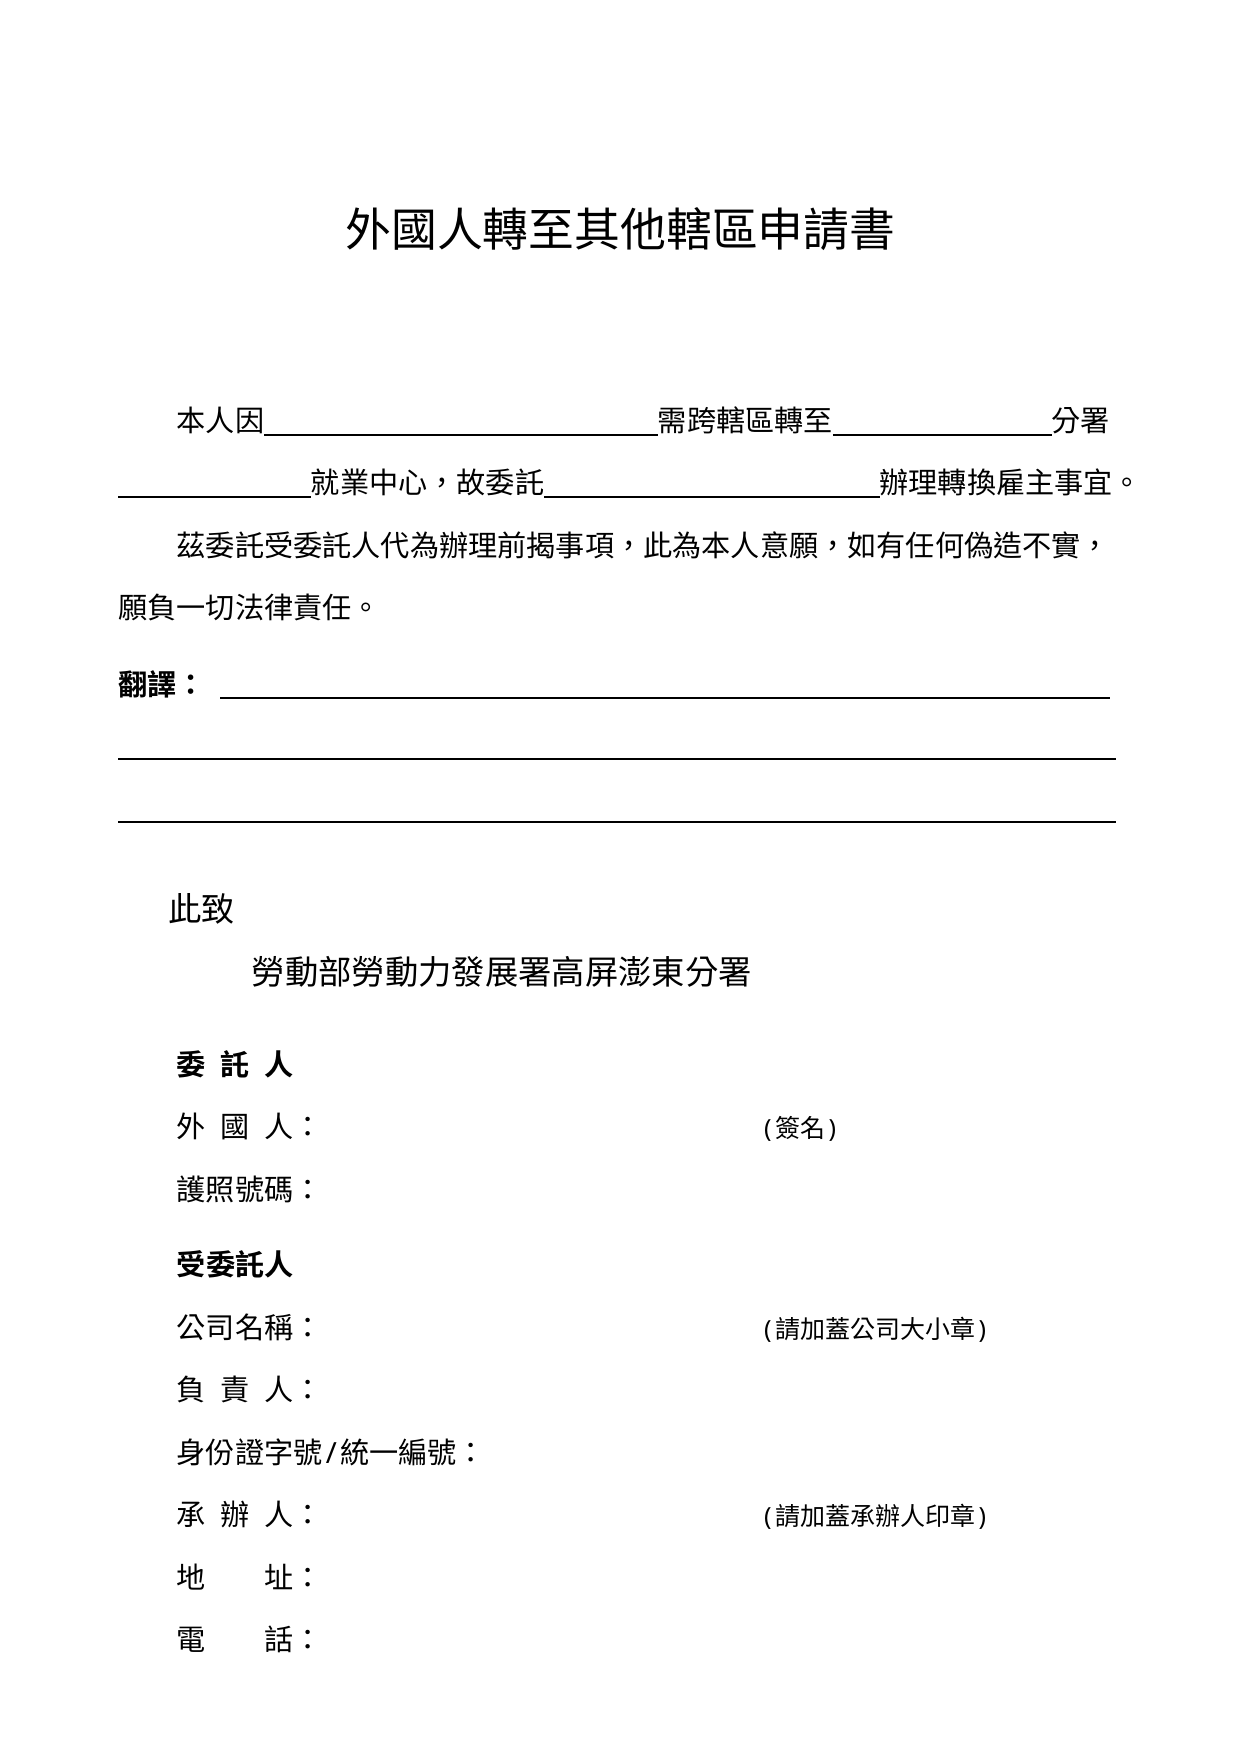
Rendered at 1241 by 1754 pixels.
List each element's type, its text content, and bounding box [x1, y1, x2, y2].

text 此致 [118, 866, 1122, 928]
text 外 國 人： (簽名) [118, 1083, 1122, 1146]
text 電 話： [118, 1596, 1122, 1659]
text 本人因 需跨轄區轉至 分署 [118, 377, 1122, 439]
text 地 址： [118, 1534, 1122, 1596]
text 公司名稱： (請加蓋公司大小章) [118, 1284, 1122, 1346]
text 護照號碼： [118, 1146, 1122, 1208]
text 委 託 人 [118, 1021, 1122, 1083]
text 翻譯： [118, 641, 1122, 703]
text 受委託人 [118, 1221, 1122, 1284]
text 就業中心，故委託 辦理轉換雇主事宜。 [118, 439, 1122, 502]
text 承 辦 人： (請加蓋承辦人印章) [118, 1471, 1122, 1534]
text 勞動部勞動力發展署高屏澎東分署 [118, 928, 1122, 991]
text 負 責 人： [118, 1346, 1122, 1409]
text 茲委託受委託人代為辦理前揭事項，此為本人意願，如有任何偽造不實，願負一切法律責任。 [118, 502, 1122, 627]
text 外國人轉至其他轄區申請書 [118, 154, 1122, 279]
text 身份證字號/統一編號： [118, 1409, 1122, 1471]
